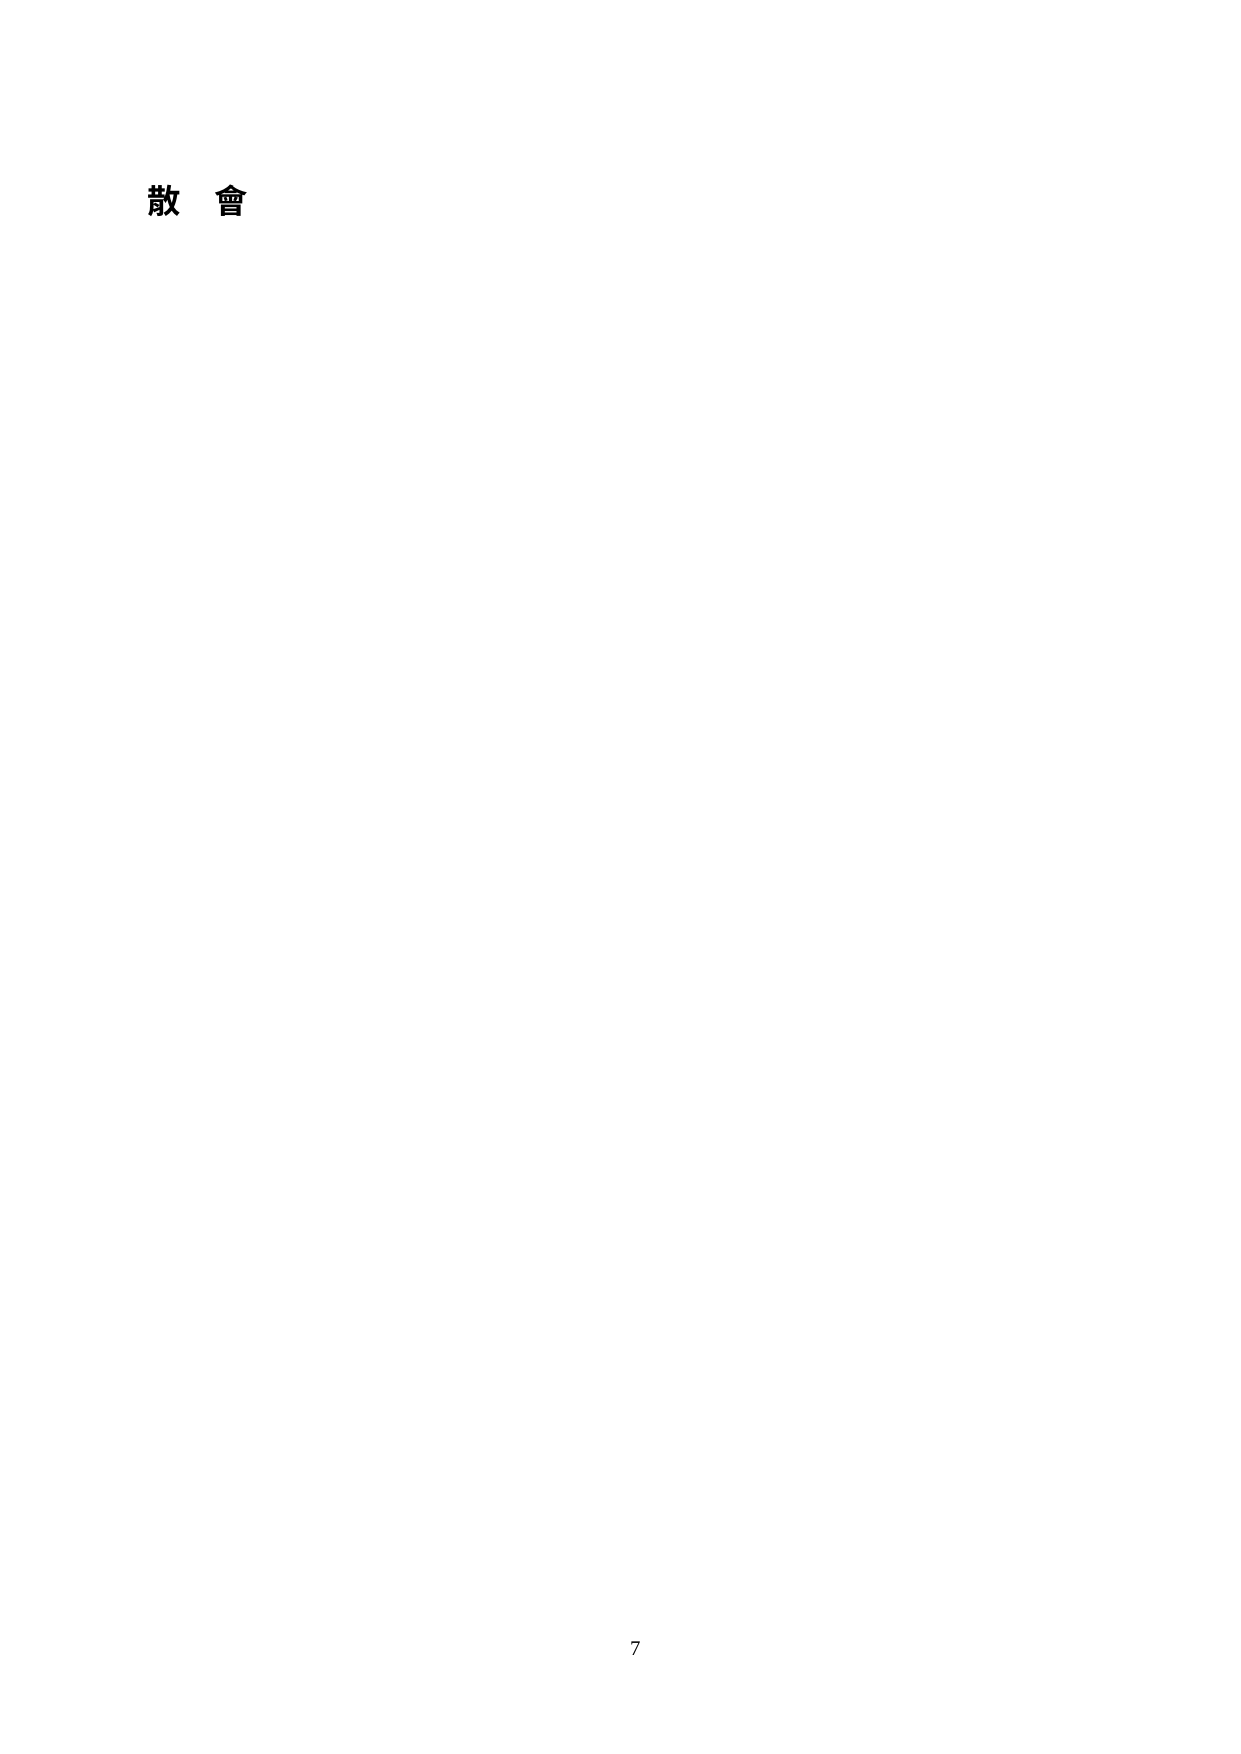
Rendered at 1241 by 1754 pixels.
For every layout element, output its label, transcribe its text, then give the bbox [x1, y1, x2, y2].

text 散 會 [148, 175, 1120, 223]
